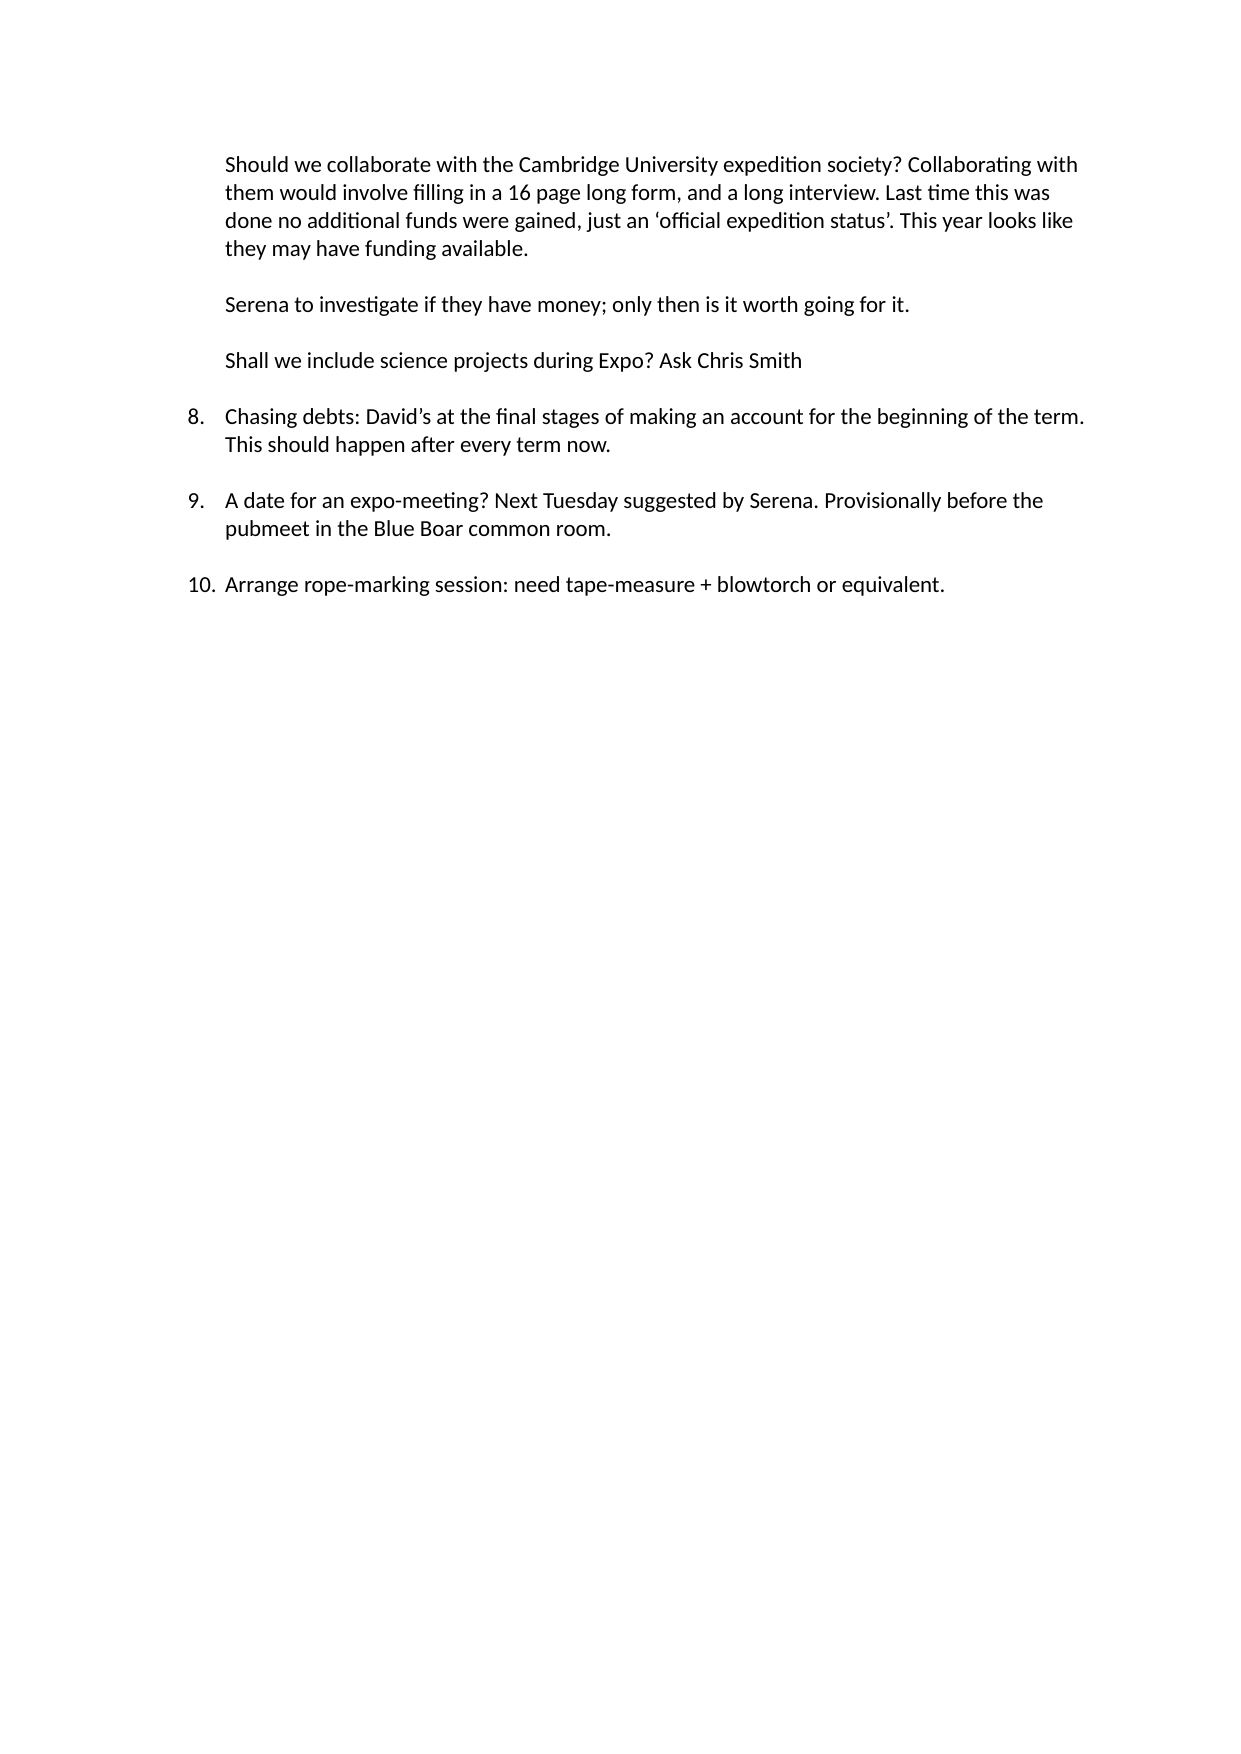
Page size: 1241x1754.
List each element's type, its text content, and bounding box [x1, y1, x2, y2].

list Chasing debts: David’s at the final stages of making an account for the beginning of the term. This should happen after every term now. [187, 402, 1090, 458]
text Should we collaborate with the Cambridge University expedition society? Collaborating with them would involve filling in a 16 page long form, and a long interview. Last time this was done no additional funds were gained, just an ‘official expedition status’. This year looks like they may have funding available. [225, 150, 1090, 262]
text Shall we include science projects during Expo? Ask Chris Smith [225, 346, 1090, 374]
text Serena to investigate if they have money; only then is it worth going for it. [225, 290, 1090, 318]
list Arrange rope-marking session: need tape-measure + blowtorch or equivalent. [187, 570, 1090, 598]
list A date for an expo-meeting? Next Tuesday suggested by Serena. Provisionally before the pubmeet in the Blue Boar common room. [187, 486, 1090, 542]
